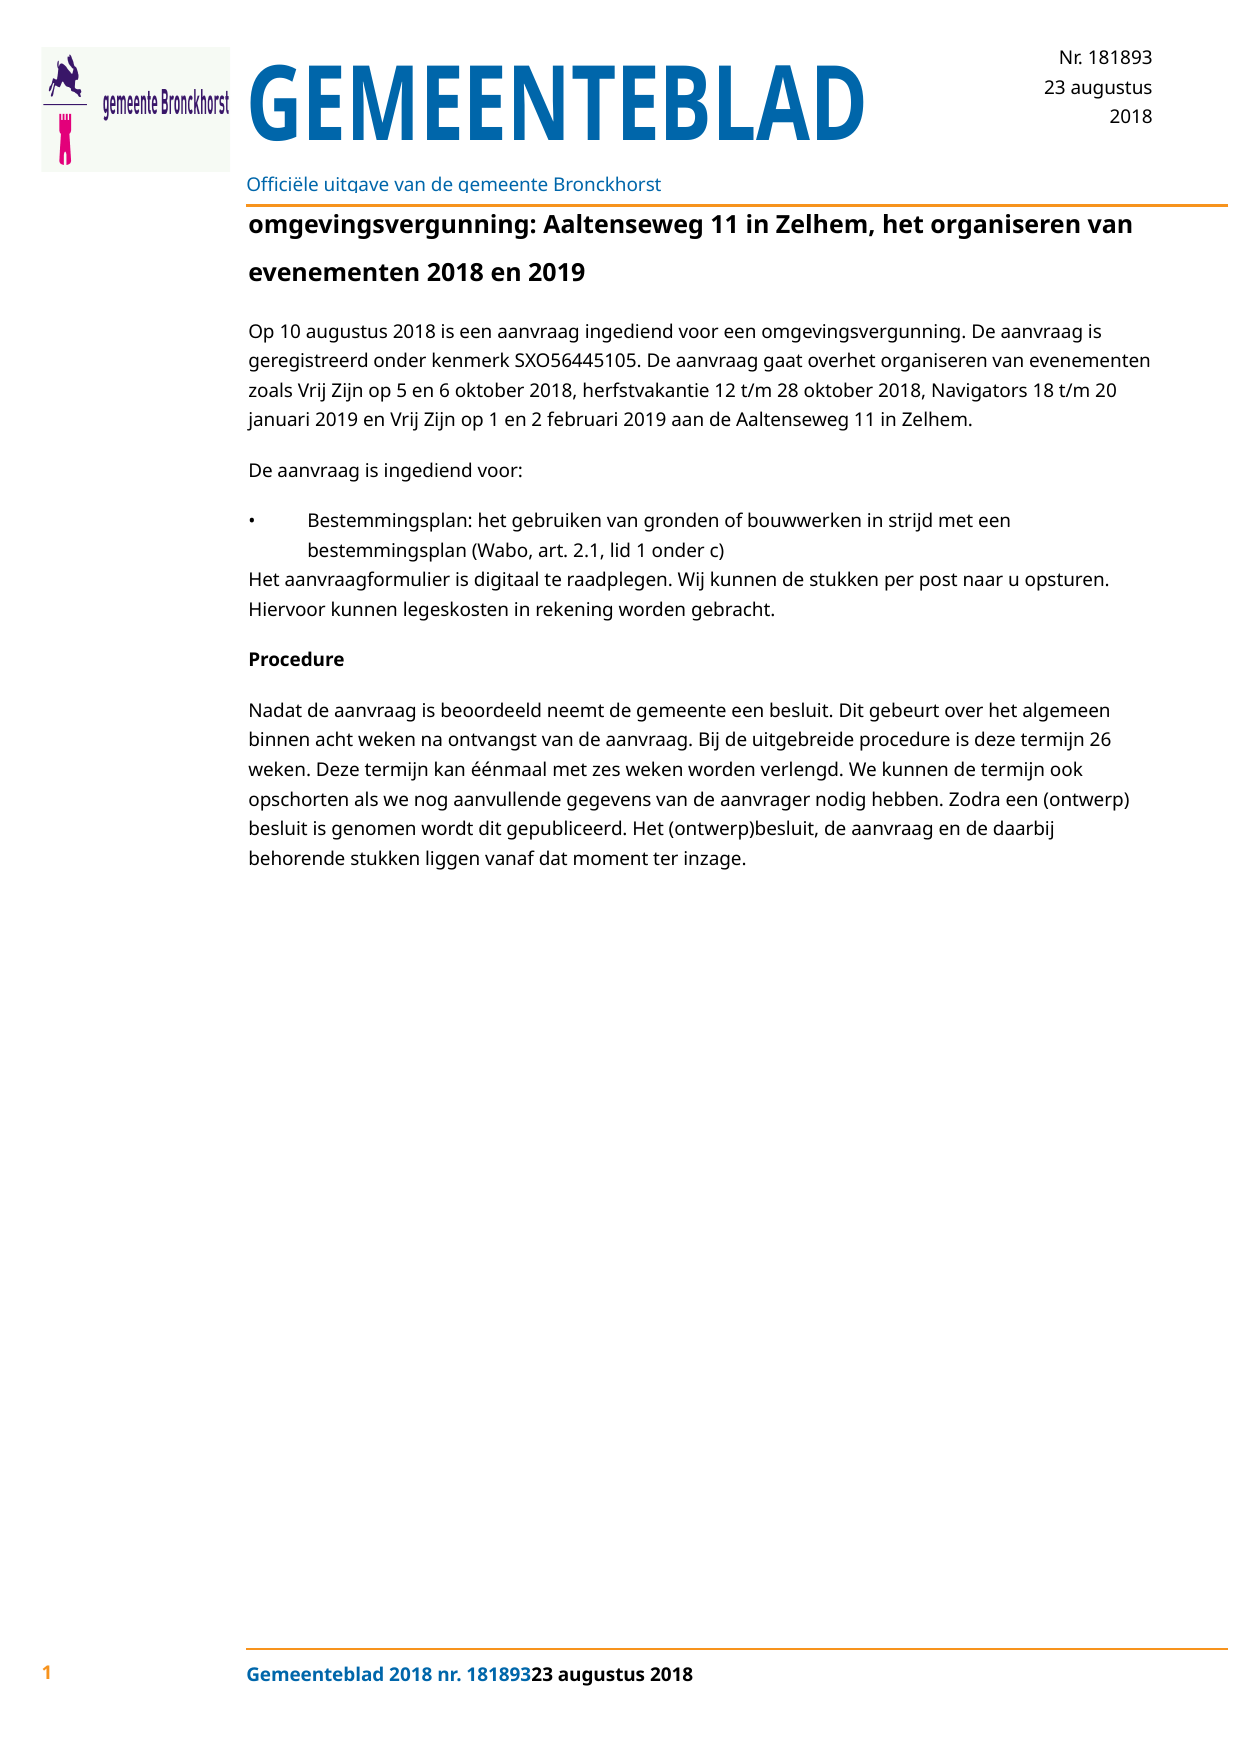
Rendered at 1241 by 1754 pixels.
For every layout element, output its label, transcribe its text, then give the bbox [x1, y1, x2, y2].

list Bestemmingsplan: het gebruiken van gronden of bouwwerken in strijd met een bestemmingsplan (Wabo, art. 2.1, lid 1 onder c) [248, 507, 1152, 563]
text Het aanvraagformulier is digitaal te raadplegen. Wij kunnen de stukken per post naar u opsturen. Hiervoor kunnen legeskosten in rekening worden gebracht. [248, 567, 1152, 622]
text Procedure [248, 647, 1152, 672]
text De aanvraag is ingediend voor: [248, 457, 1152, 483]
text Nadat de aanvraag is beoordeeld neemt de gemeente een besluit. Dit gebeurt over het algemeen binnen acht weken na ontvangst van de aanvraag. Bij de uitgebreide procedure is deze termijn 26 weken. Deze termijn kan éénmaal met zes weken worden verlengd. We kunnen de termijn ook opschorten als we nog aanvullende gegevens van de aanvrager nodig hebben. Zodra een (ontwerp) besluit is genomen wordt dit gepubliceerd. Het (ontwerp)besluit, de aanvraag en de daarbij behorende stukken liggen vanaf dat moment ter inzage. [248, 697, 1152, 871]
picture [41, 47, 231, 172]
text Op 10 augustus 2018 is een aanvraag ingediend voor een omgevingsvergunning. De aanvraag is geregistreerd onder kenmerk SXO56445105. De aanvraag gaat overhet organiseren van evenementen zoals Vrij Zijn op 5 en 6 oktober 2018, herfstvakantie 12 t/m 28 oktober 2018, Navigators 18 t/m 20 januari 2019 en Vrij Zijn op 1 en 2 februari 2019 aan de Aaltenseweg 11 in Zelhem. [248, 318, 1152, 432]
text omgevingsvergunning: Aaltenseweg 11 in Zelhem, het organiseren van evenementen 2018 en 2019 [248, 207, 1152, 288]
